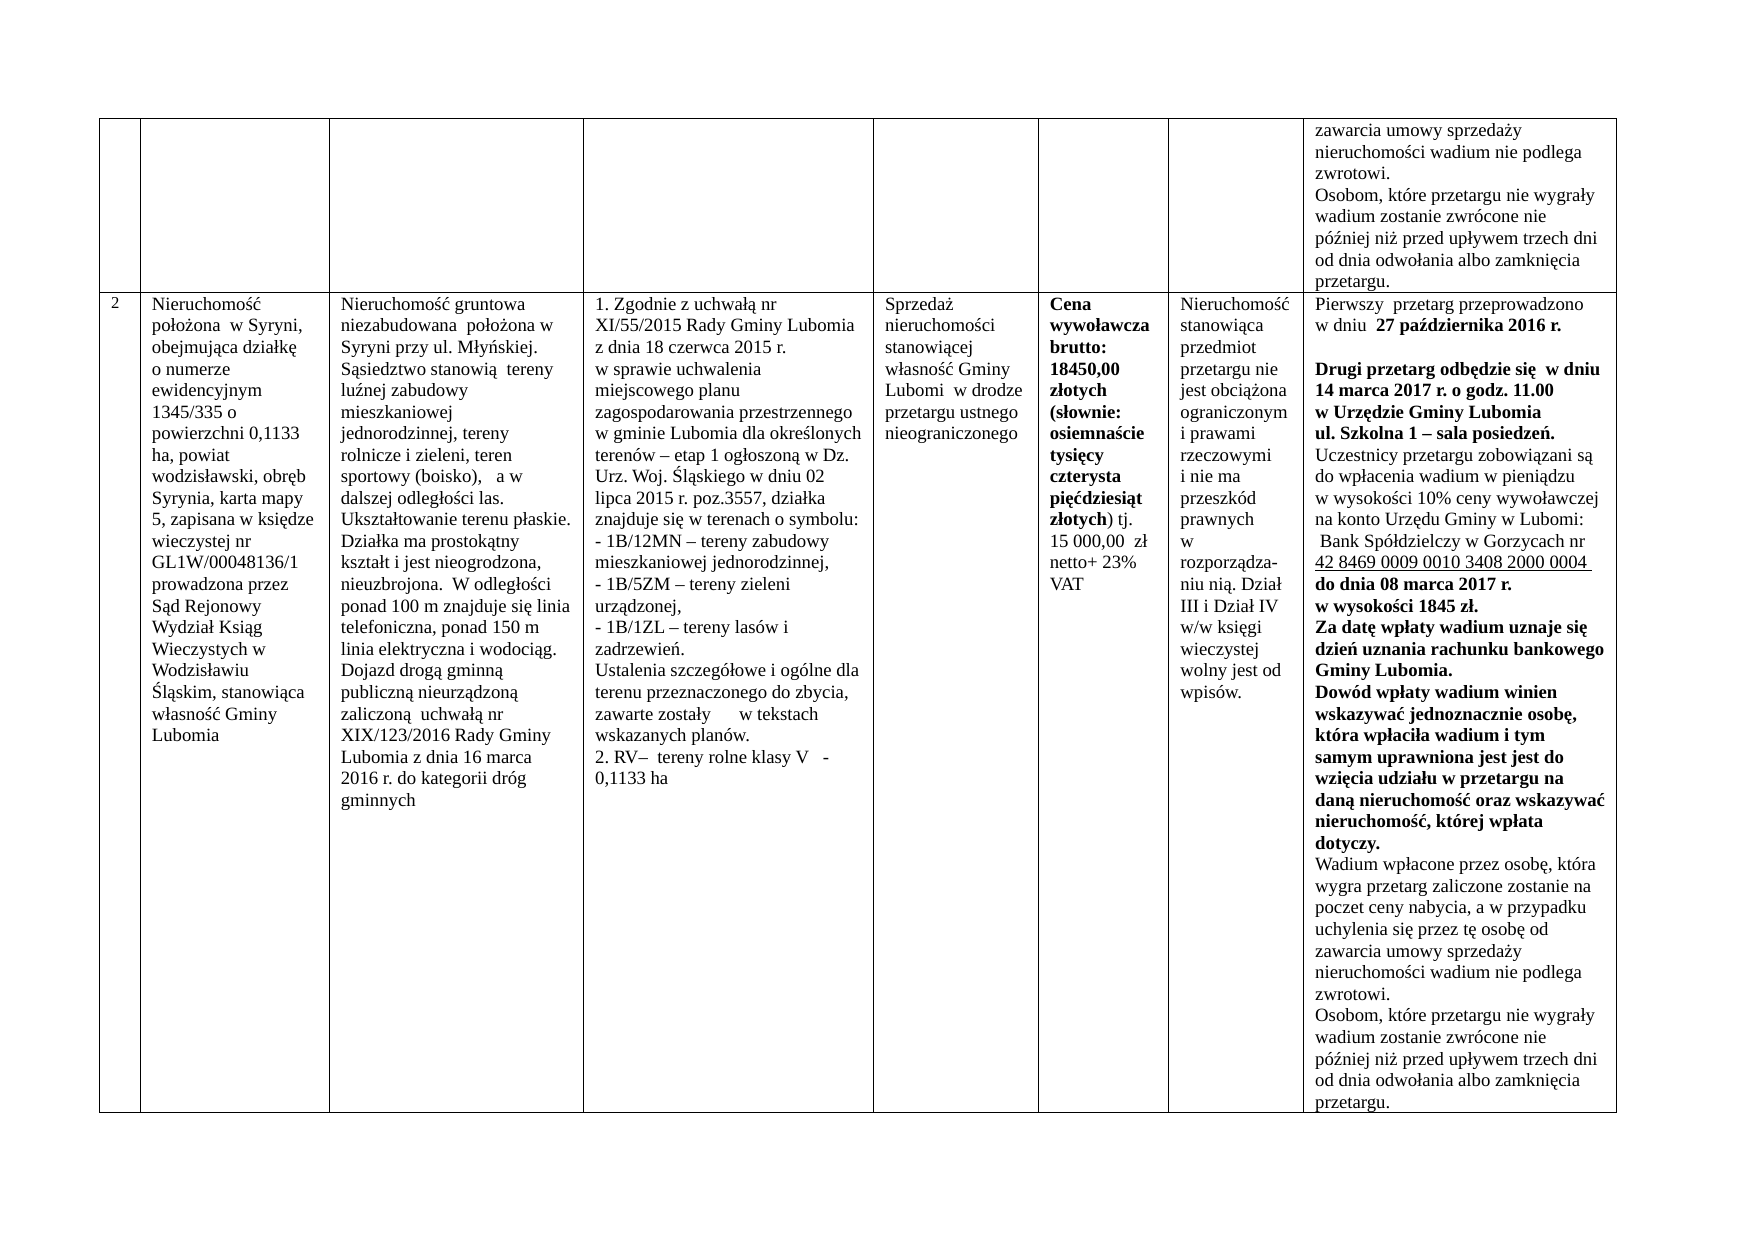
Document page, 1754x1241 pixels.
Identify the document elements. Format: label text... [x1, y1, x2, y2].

table_cell [1039, 119, 1168, 292]
table_cell Nieruchomość gruntowa niezabudowana położona w Syryni przy ul. Młyńskiej. Sąsiedztwo stanowią tereny luźnej zabudowy mieszkaniowej jednorodzinnej, tereny rolnicze i zieleni, teren sportowy (boisko), a w dalszej odległości las. Ukształtowanie terenu płaskie. Działka ma prostokątny kształt i jest nieogrodzona, nieuzbrojona. W odległości ponad 100 m znajduje się linia telefoniczna, ponad 150 m linia elektryczna i wodociąg. Dojazd drogą gminną publiczną nieurządzoną zaliczoną uchwałą nr XIX/123/2016 Rady Gminy Lubomia z dnia 16 marca 2016 r. do kategorii dróg gminnych [330, 293, 583, 1112]
table_cell [874, 119, 1038, 292]
table_cell zawarcia umowy sprzedaży nieruchomości wadium nie podlega zwrotowi. Osobom, które przetargu nie wygrały wadium zostanie zwrócone nie później niż przed upływem trzech dni od dnia odwołania albo zamknięcia przetargu. [1304, 119, 1616, 292]
table_cell [330, 119, 583, 292]
table_cell [584, 119, 873, 292]
table_cell Nieruchomość stanowiąca przedmiot przetargu nie jest obciążona ograniczonymi prawami rzeczowymi i nie ma przeszkód prawnych w rozporządza-niu nią. Dział III i Dział IV w/w księgi wieczystej wolny jest od wpisów. [1169, 293, 1303, 1112]
table_cell 2 [100, 293, 140, 1112]
table_cell Nieruchomość położona w Syryni, obejmująca działkę o numerze ewidencyjnym 1345/335 o powierzchni 0,1133 ha, powiat wodzisławski, obręb Syrynia, karta mapy 5, zapisana w księdze wieczystej nr GL1W/00048136/1 prowadzona przez Sąd Rejonowy Wydział Ksiąg Wieczystych w Wodzisławiu Śląskim, stanowiąca własność Gminy Lubomia [141, 293, 329, 1112]
table_cell Pierwszy przetarg przeprowadzono w dniu 27 października 2016 r. Drugi przetarg odbędzie się w dniu 14 marca 2017 r. o godz. 11.00 w Urzędzie Gminy Lubomia ul. Szkolna 1 – sala posiedzeń. Uczestnicy przetargu zobowiązani są do wpłacenia wadium w pieniądzu w wysokości 10% ceny wywoławczej na konto Urzędu Gminy w Lubomi: Bank Spółdzielczy w Gorzycach nr 42 8469 0009 0010 3408 2000 0004 do dnia 08 marca 2017 r. w wysokości 1845 zł. Za datę wpłaty wadium uznaje się dzień uznania rachunku bankowego Gminy Lubomia. Dowód wpłaty wadium winien wskazywać jednoznacznie osobę, która wpłaciła wadium i tym samym uprawniona jest jest do wzięcia udziału w przetargu na daną nieruchomość oraz wskazywać nieruchomość, której wpłata dotyczy. Wadium wpłacone przez osobę, która wygra przetarg zaliczone zostanie na poczet ceny nabycia, a w przypadku uchylenia się przez tę osobę od zawarcia umowy sprzedaży nieruchomości wadium nie podlega zwrotowi. Osobom, które przetargu nie wygrały wadium zostanie zwrócone nie później niż przed upływem trzech dni od dnia odwołania albo zamknięcia przetargu. [1304, 293, 1616, 1112]
table_cell Sprzedaż nieruchomości stanowiącej własność Gminy Lubomi w drodze przetargu ustnego nieograniczonego [874, 293, 1038, 1112]
table_cell [141, 119, 329, 292]
table_cell Cena wywoławcza brutto: 18450,00 złotych (słownie: osiemnaście tysięcy czterysta pięćdziesiąt złotych) tj. 15 000,00 zł netto+ 23% VAT [1039, 293, 1168, 1112]
table_cell [100, 119, 140, 292]
table_cell 1. Zgodnie z uchwałą nr XI/55/2015 Rady Gminy Lubomia z dnia 18 czerwca 2015 r. w sprawie uchwalenia miejscowego planu zagospodarowania przestrzennego w gminie Lubomia dla określonych terenów – etap 1 ogłoszoną w Dz. Urz. Woj. Śląskiego w dniu 02 lipca 2015 r. poz.3557, działka znajduje się w terenach o symbolu: - 1B/12MN – tereny zabudowy mieszkaniowej jednorodzinnej, - 1B/5ZM – tereny zieleni urządzonej, - 1B/1ZL – tereny lasów i zadrzewień. Ustalenia szczegółowe i ogólne dla terenu przeznaczonego do zbycia, zawarte zostały w tekstach wskazanych planów. 2. RV– tereny rolne klasy V - 0,1133 ha [584, 293, 873, 1112]
table_cell [1169, 119, 1303, 292]
